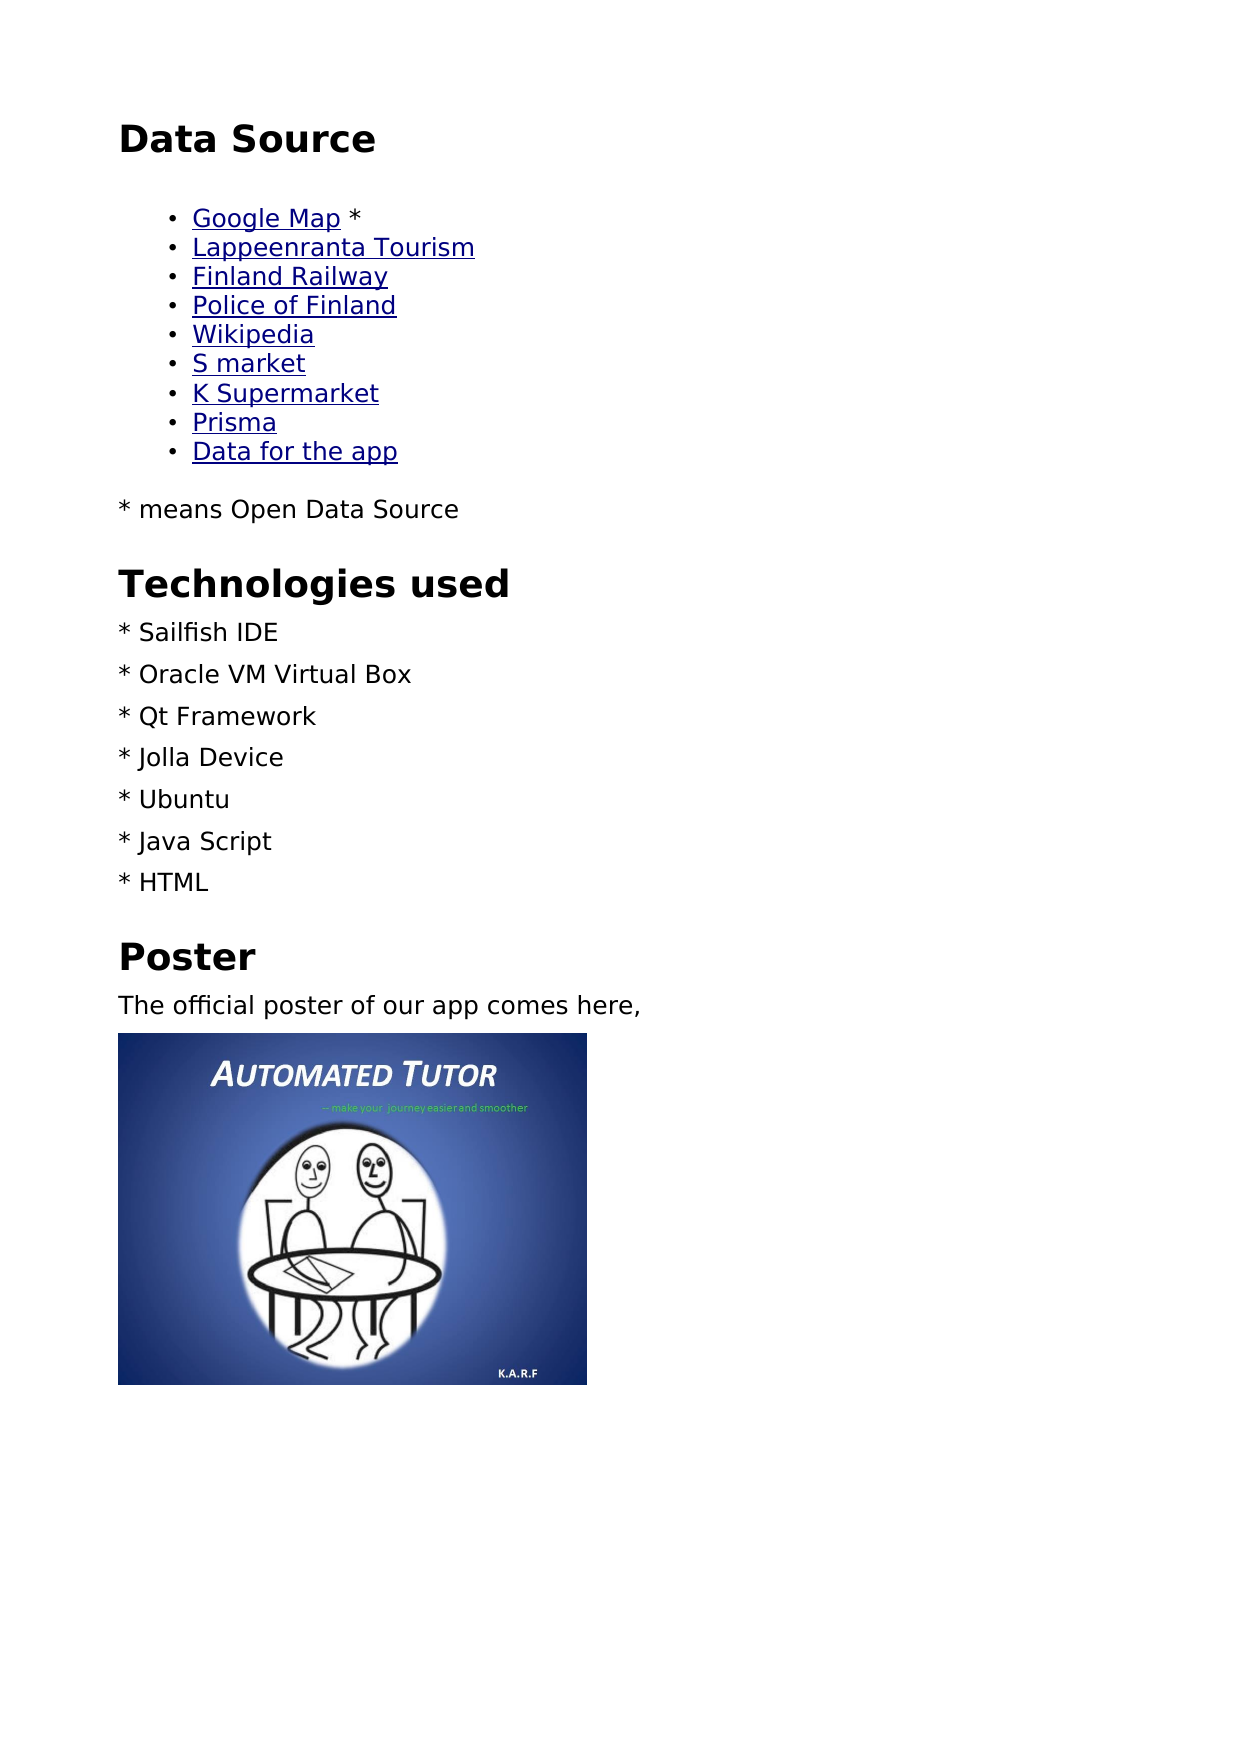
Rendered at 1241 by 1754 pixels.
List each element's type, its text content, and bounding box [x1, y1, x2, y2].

text * Ubuntu [118, 785, 1122, 814]
list Data for the app [177, 437, 1122, 466]
text * Oracle VM Virtual Box [118, 660, 1122, 689]
text The official poster of our app comes here, [118, 991, 1122, 1021]
text * Java Script [118, 827, 1122, 856]
subtitle Technologies used [118, 562, 1122, 606]
list K Supermarket [177, 379, 1122, 408]
text * means Open Data Source [118, 496, 1122, 525]
text * Sailfish IDE [118, 618, 1122, 648]
list Google Map * [177, 204, 1122, 233]
text * Jolla Device [118, 743, 1122, 773]
subtitle Data Source [118, 118, 1122, 162]
list S market [177, 349, 1122, 379]
list Wikipedia [177, 320, 1122, 349]
text * HTML [118, 868, 1122, 898]
subtitle Poster [118, 935, 1122, 979]
list Lappeenranta Tourism [177, 233, 1122, 262]
text * Qt Framework [118, 702, 1122, 731]
list Prisma [177, 408, 1122, 437]
picture [118, 1033, 587, 1385]
list Police of Finland [177, 291, 1122, 320]
list Finland Railway [177, 262, 1122, 291]
